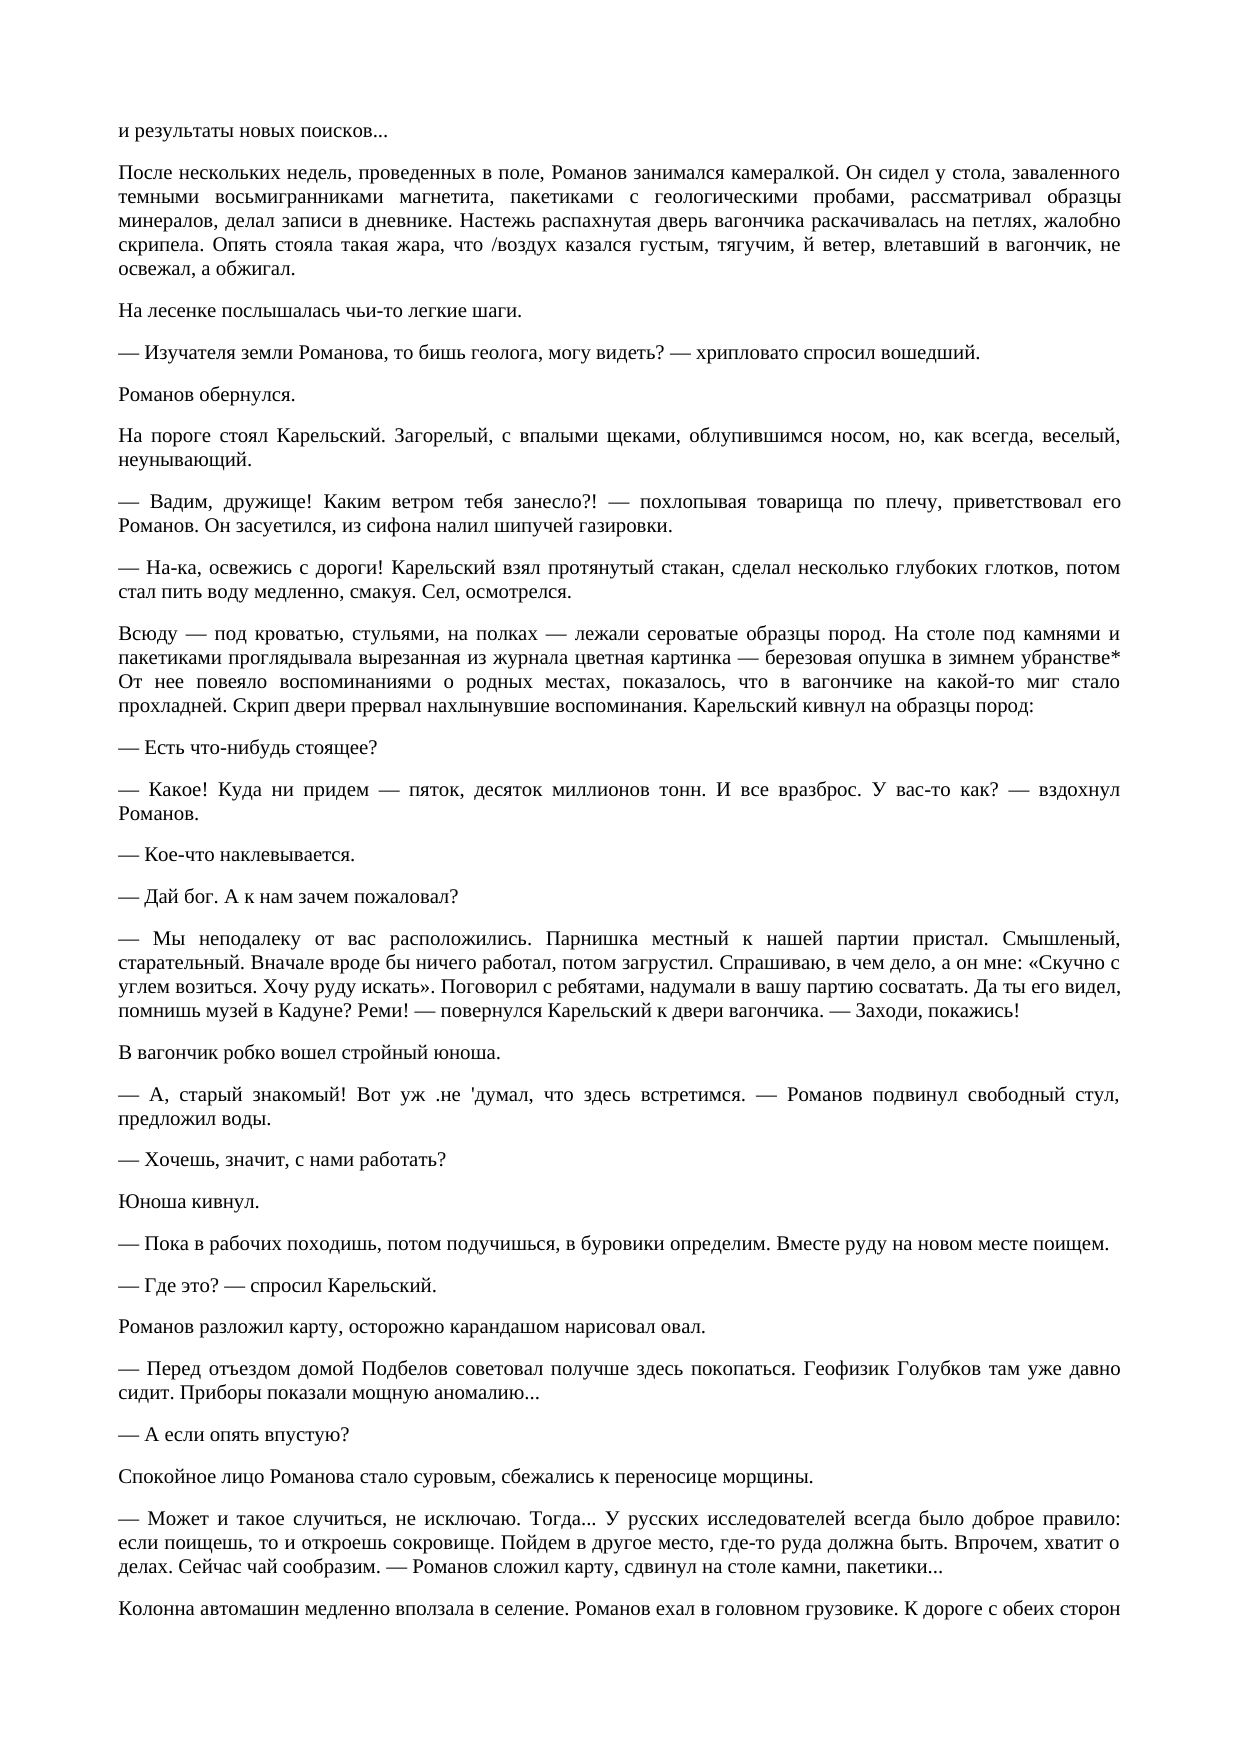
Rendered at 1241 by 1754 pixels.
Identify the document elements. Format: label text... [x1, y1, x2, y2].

text — Может и такое случиться, не исключаю. Тогда... У русских исследователей всегда было доброе правило: если поищешь, то и откроешь сокровище. Пойдем в другое место, где-то руда должна быть. Впрочем, хватит о делах. Сейчас чай сообразим. — Романов сложил карту, сдвинул на столе камни, пакетики... [118, 1506, 1122, 1578]
text — А, старый знакомый! Вот уж .не 'думал, что здесь встретимся. — Романов подвинул свободный стул, предложил воды. [118, 1082, 1122, 1130]
text — Вадим, дружище! Каким ветром тебя занесло?! — похлопывая товарища по плечу, приветствовал его Романов. Он засуетился, из сифона налил шипучей газировки. [118, 489, 1122, 537]
text — Изучателя земли Романова, то бишь геолога, могу видеть? — хрипловато спросил вошедший. [118, 340, 1122, 364]
text — А если опять впустую? [118, 1422, 1122, 1446]
text — Есть что-нибудь стоящее? [118, 735, 1122, 759]
text На пороге стоял Карельский. Загорелый, с впалыми щеками, облупившимся носом, но, как всегда, веселый, неунывающий. [118, 423, 1122, 471]
text После нескольких недель, проведенных в поле, Романов занимался камералкой. Он сидел у стола, заваленного темными восьмигранниками магнетита, пакетиками с геологическими пробами, рассматривал образцы минералов, делал записи в дневнике. Настежь распахнутая дверь вагончика раскачивалась на петлях, жалобно скрипела. Опять стояла такая жара, что /воздух казался густым, тягучим, й ветер, влетавший в вагончик, не освежал, а обжигал. [118, 160, 1122, 280]
text Романов разложил карту, осторожно карандашом нарисовал овал. [118, 1314, 1122, 1338]
text и результаты новых поисков... [118, 118, 1122, 142]
text Колонна автомашин медленно вползала в селение. Романов ехал в головном грузовике. К дороге с обеих сторон [118, 1596, 1122, 1619]
text Романов обернулся. [118, 381, 1122, 406]
text — Пока в рабочих походишь, потом подучишься, в буровики определим. Вместе руду на новом месте поищем. [118, 1231, 1122, 1255]
text — Дай бог. А к нам зачем пожаловал? [118, 884, 1122, 908]
text — Где это? — спросил Карельский. [118, 1273, 1122, 1297]
text — Хочешь, значит, с нами работать? [118, 1147, 1122, 1171]
text — Кое-что наклевывается. [118, 842, 1122, 866]
text Всюду — под кроватью, стульями, на полках — лежали сероватые образцы пород. На столе под камнями и пакетиками проглядывала вырезанная из журнала цветная картинка — березовая опушка в зимнем убранстве* От нее повеяло воспоминаниями о родных местах, показалось, что в вагончике на какой-то миг стало прохладней. Скрип двери прервал нахлынувшие воспоминания. Карельский кивнул на образцы пород: [118, 621, 1122, 717]
text — Мы неподалеку от вас расположились. Парнишка местный к нашей партии пристал. Смышленый, старательный. Вначале вроде бы ничего работал, потом загрустил. Спрашиваю, в чем дело, а он мне: «Скучно с углем возиться. Хочу руду искать». Поговорил с ребятами, надумали в вашу партию сосватать. Да ты его видел, помнишь музей в Кадуне? Реми! — повернулся Карельский к двери вагончика. — Заходи, покажись! [118, 926, 1122, 1022]
text — На-ка, освежись с дороги! Карельский взял протянутый стакан, сделал несколько глубоких глотков, потом стал пить воду медленно, смакуя. Сел, осмотрелся. [118, 555, 1122, 603]
text — Перед отъездом домой Подбелов советовал получше здесь покопаться. Геофизик Голубков там уже давно сидит. Приборы показали мощную аномалию... [118, 1356, 1122, 1404]
text Спокойное лицо Романова стало суровым, сбежались к переносице морщины. [118, 1464, 1122, 1488]
text Юноша кивнул. [118, 1189, 1122, 1213]
text В вагончик робко вошел стройный юноша. [118, 1040, 1122, 1064]
text На лесенке послышалась чьи-то легкие шаги. [118, 298, 1122, 322]
text — Какое! Куда ни придем — пяток, десяток миллионов тонн. И все вразброс. У вас-то как? — вздохнул Романов. [118, 776, 1122, 824]
